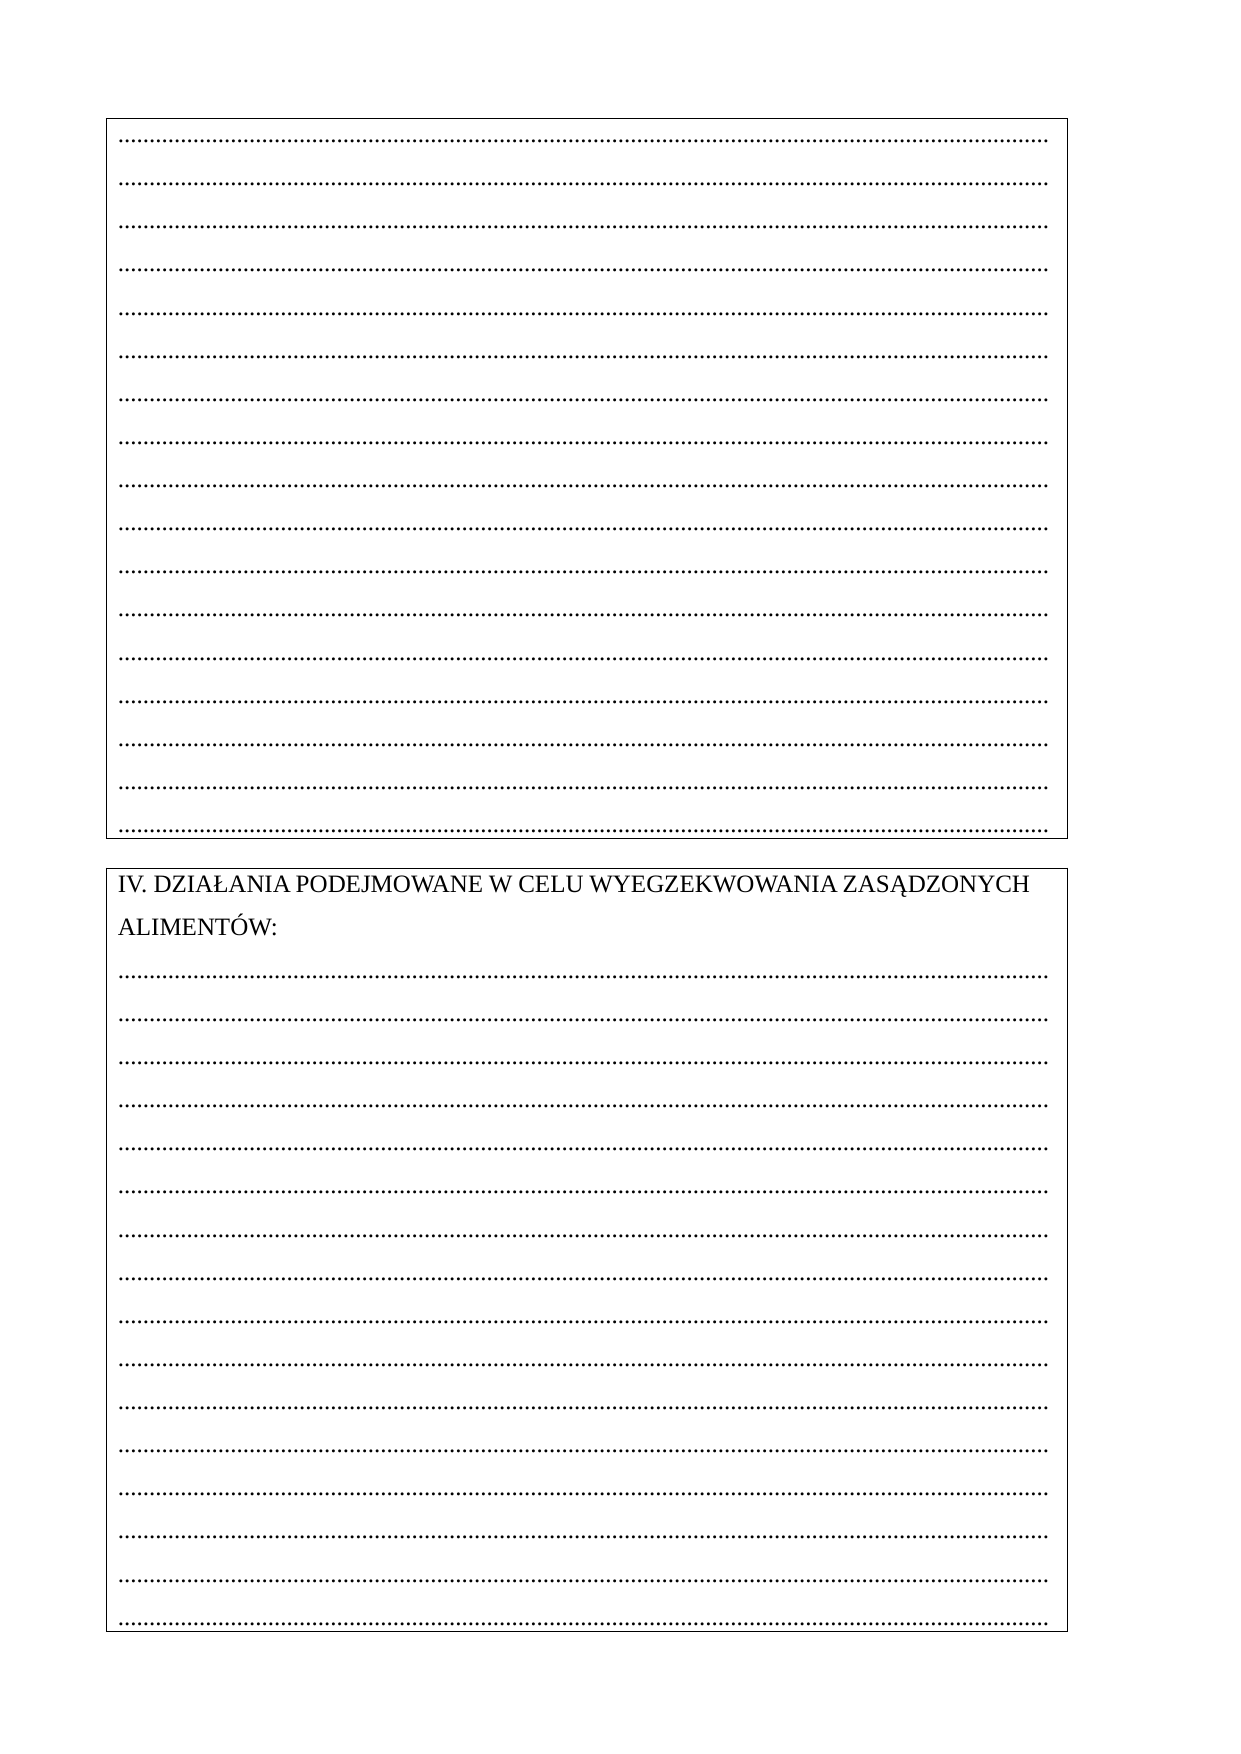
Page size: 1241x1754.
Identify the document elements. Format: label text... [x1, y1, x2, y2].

table_header ..................................................................................................................................................... ..................................................................................................................................................... ..................................................................................................................................................... ..................................................................................................................................................... ..................................................................................................................................................... ..................................................................................................................................................... ..................................................................................................................................................... ..................................................................................................................................................... ..................................................................................................................................................... ..................................................................................................................................................... ..................................................................................................................................................... ..................................................................................................................................................... ..................................................................................................................................................... ..................................................................................................................................................... ..................................................................................................................................................... ..................................................................................................................................................... ..................................................................................................................................................... [107, 119, 1067, 838]
table_header IV. DZIAŁANIA PODEJMOWANE W CELU WYEGZEKWOWANIA ZASĄDZONYCH ALIMENTÓW: ..................................................................................................................................................... ..................................................................................................................................................... ..................................................................................................................................................... ..................................................................................................................................................... ..................................................................................................................................................... ..................................................................................................................................................... ..................................................................................................................................................... ..................................................................................................................................................... ..................................................................................................................................................... ..................................................................................................................................................... ..................................................................................................................................................... ..................................................................................................................................................... ..................................................................................................................................................... ..................................................................................................................................................... ..................................................................................................................................................... ..................................................................................................................................................... [107, 869, 1067, 1631]
